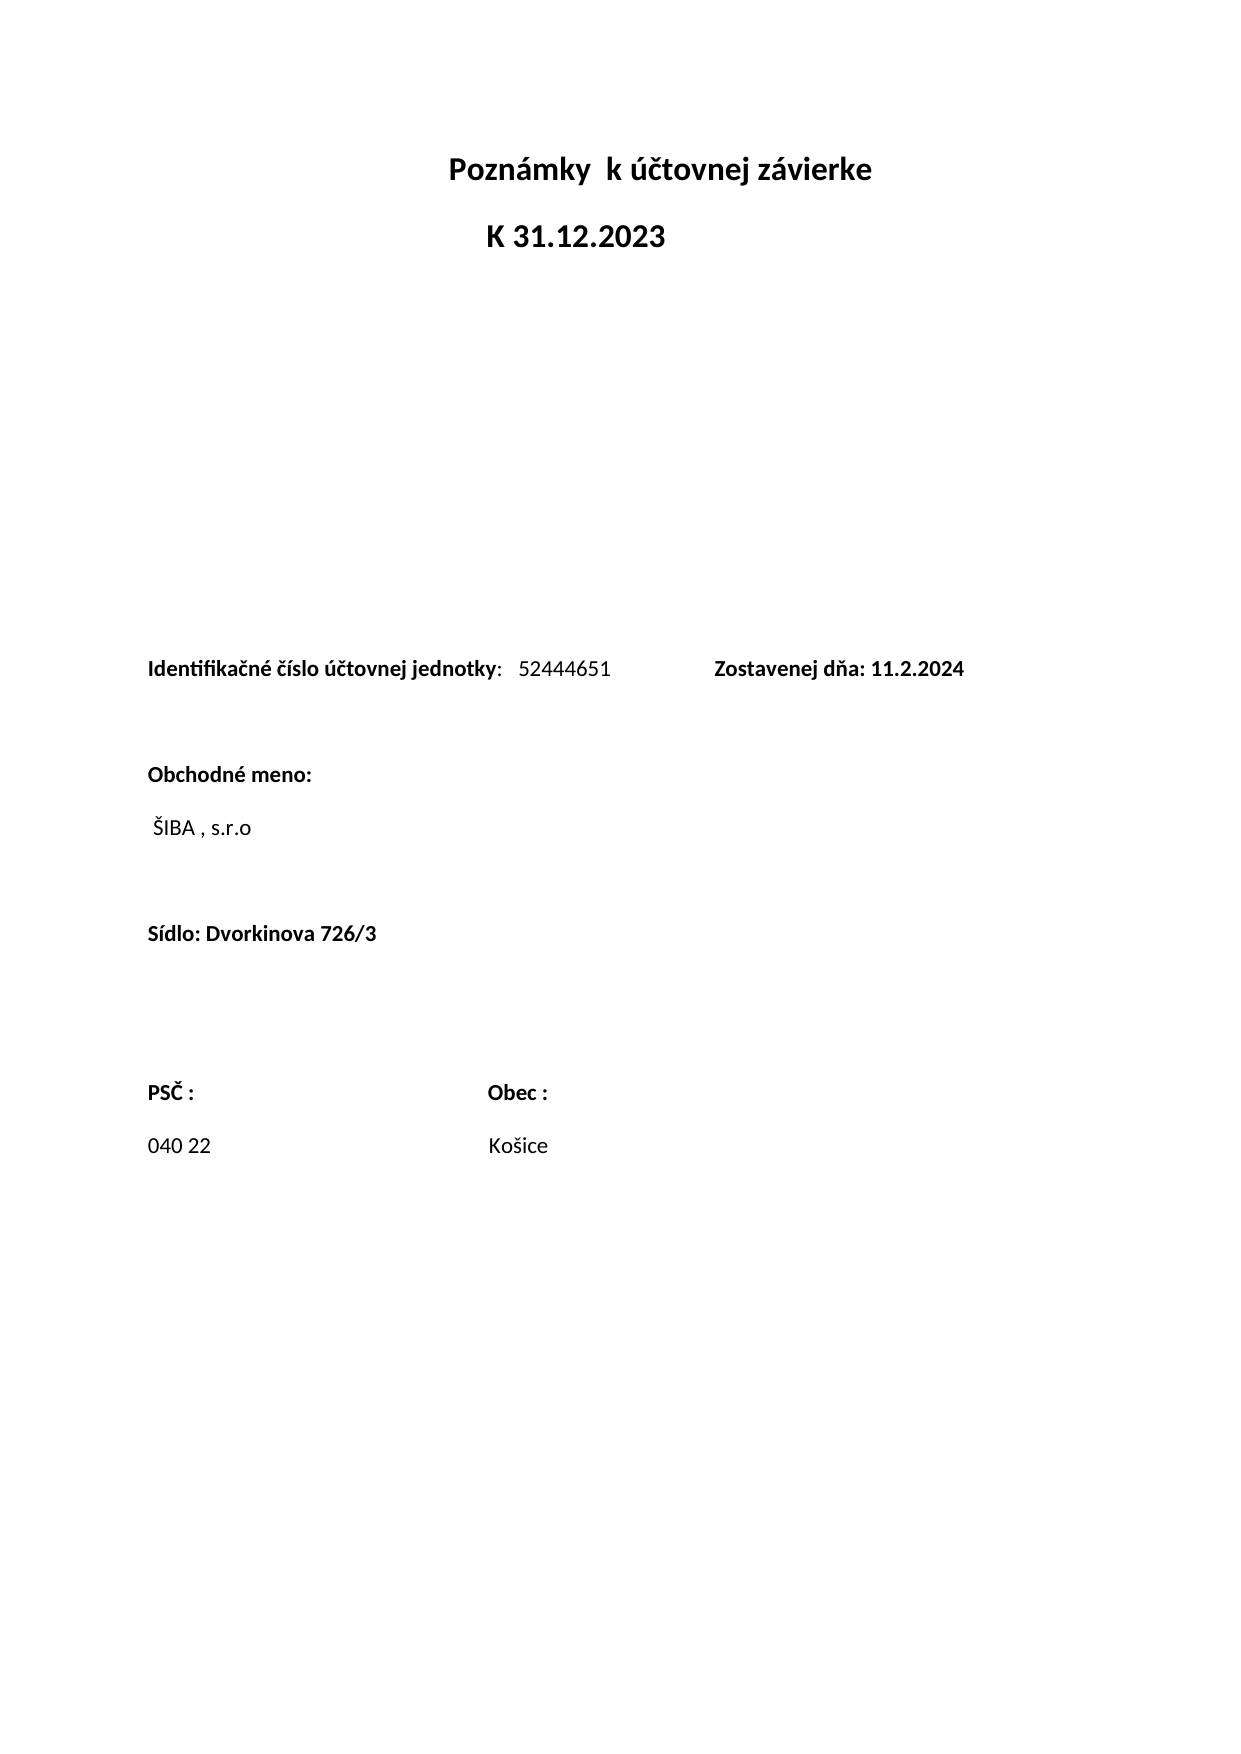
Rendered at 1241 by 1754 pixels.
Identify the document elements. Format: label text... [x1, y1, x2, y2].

text 040 22 Košice [148, 1131, 1093, 1159]
text Poznámky k účtovnej závierke [148, 148, 1093, 188]
text PSČ : Obec : [148, 1078, 1093, 1106]
text Identifikačné číslo účtovnej jednotky: 52444651 Zostavenej dňa: 11.2.2024 [148, 654, 1093, 682]
text Sídlo: Dvorkinova 726/3 [148, 919, 1093, 947]
text ŠIBA , s.r.o [148, 813, 1093, 841]
text K 31.12.2023 [148, 215, 1093, 256]
text Obchodné meno: [148, 760, 1093, 788]
